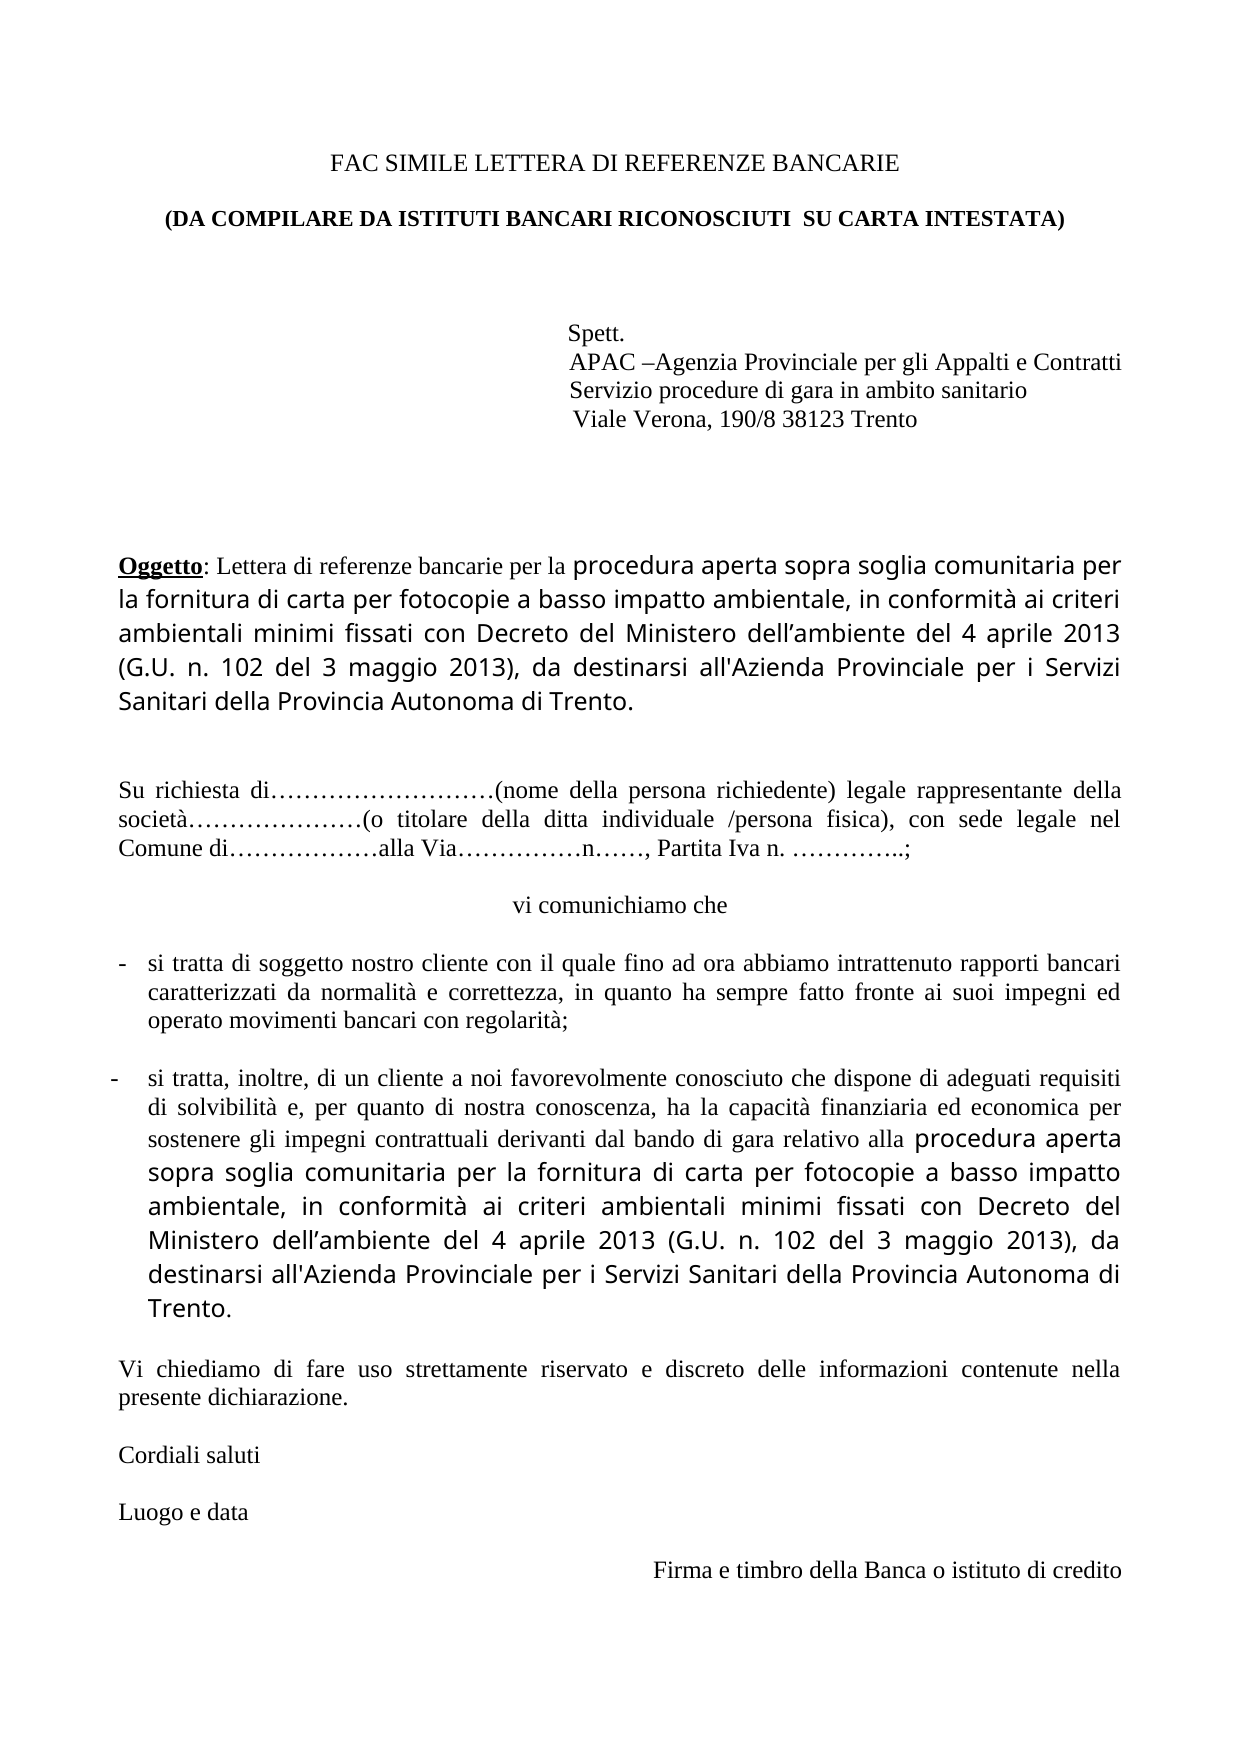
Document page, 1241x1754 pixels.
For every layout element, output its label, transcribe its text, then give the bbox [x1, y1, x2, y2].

list si tratta di soggetto nostro cliente con il quale fino ad ora abbiamo intrattenuto rapporti bancari caratterizzati da normalità e correttezza, in quanto ha sempre fatto fronte ai suoi impegni ed operato movimenti bancari con regolarità; [118, 948, 1122, 1034]
text Luogo e data [118, 1497, 1122, 1526]
text FAC SIMILE LETTERA DI REFERENZE BANCARIE [118, 148, 1112, 176]
text APAC –Agenzia Provinciale per gli Appalti e Contratti [118, 347, 1122, 375]
text Oggetto: Lettera di referenze bancarie per la procedura aperta sopra soglia comunitaria per la fornitura di carta per fotocopie a basso impatto ambientale, in conformità ai criteri ambientali minimi fissati con Decreto del Ministero dell’ambiente del 4 aprile 2013 (G.U. n. 102 del 3 maggio 2013), da destinarsi all'Azienda Provinciale per i Servizi Sanitari della Provincia Autonoma di Trento. [118, 548, 1122, 718]
list si tratta, inoltre, di un cliente a noi favorevolmente conosciuto che dispone di adeguati requisiti di solvibilità e, per quanto di nostra conoscenza, ha la capacità finanziaria ed economica per sostenere gli impegni contrattuali derivanti dal bando di gara relativo alla procedura aperta sopra soglia comunitaria per la fornitura di carta per fotocopie a basso impatto ambientale, in conformità ai criteri ambientali minimi fissati con Decreto del Ministero dell’ambiente del 4 aprile 2013 (G.U. n. 102 del 3 maggio 2013), da destinarsi all'Azienda Provinciale per i Servizi Sanitari della Provincia Autonoma di Trento. [110, 1063, 1122, 1325]
text (DA COMPILARE DA ISTITUTI BANCARI RICONOSCIUTI SU CARTA INTESTATA) [118, 205, 1112, 232]
text Su richiesta di………………………(nome della persona richiedente) legale rappresentante della società…………………(o titolare della ditta individuale /persona fisica), con sede legale nel Comune di………………alla Via……………n……, Partita Iva n. …………..; [118, 776, 1122, 862]
text Cordiali saluti [118, 1440, 1122, 1469]
text vi comunichiamo che [118, 891, 1122, 919]
text Viale Verona, 190/8 38123 Trento [348, 404, 1110, 433]
text Firma e timbro della Banca o istituto di credito [118, 1555, 1122, 1584]
text Vi chiediamo di fare uso strettamente riservato e discreto delle informazioni contenute nella presente dichiarazione. [118, 1354, 1122, 1411]
text Servizio procedure di gara in ambito sanitario [118, 375, 1122, 404]
text Spett. [561, 318, 1112, 347]
